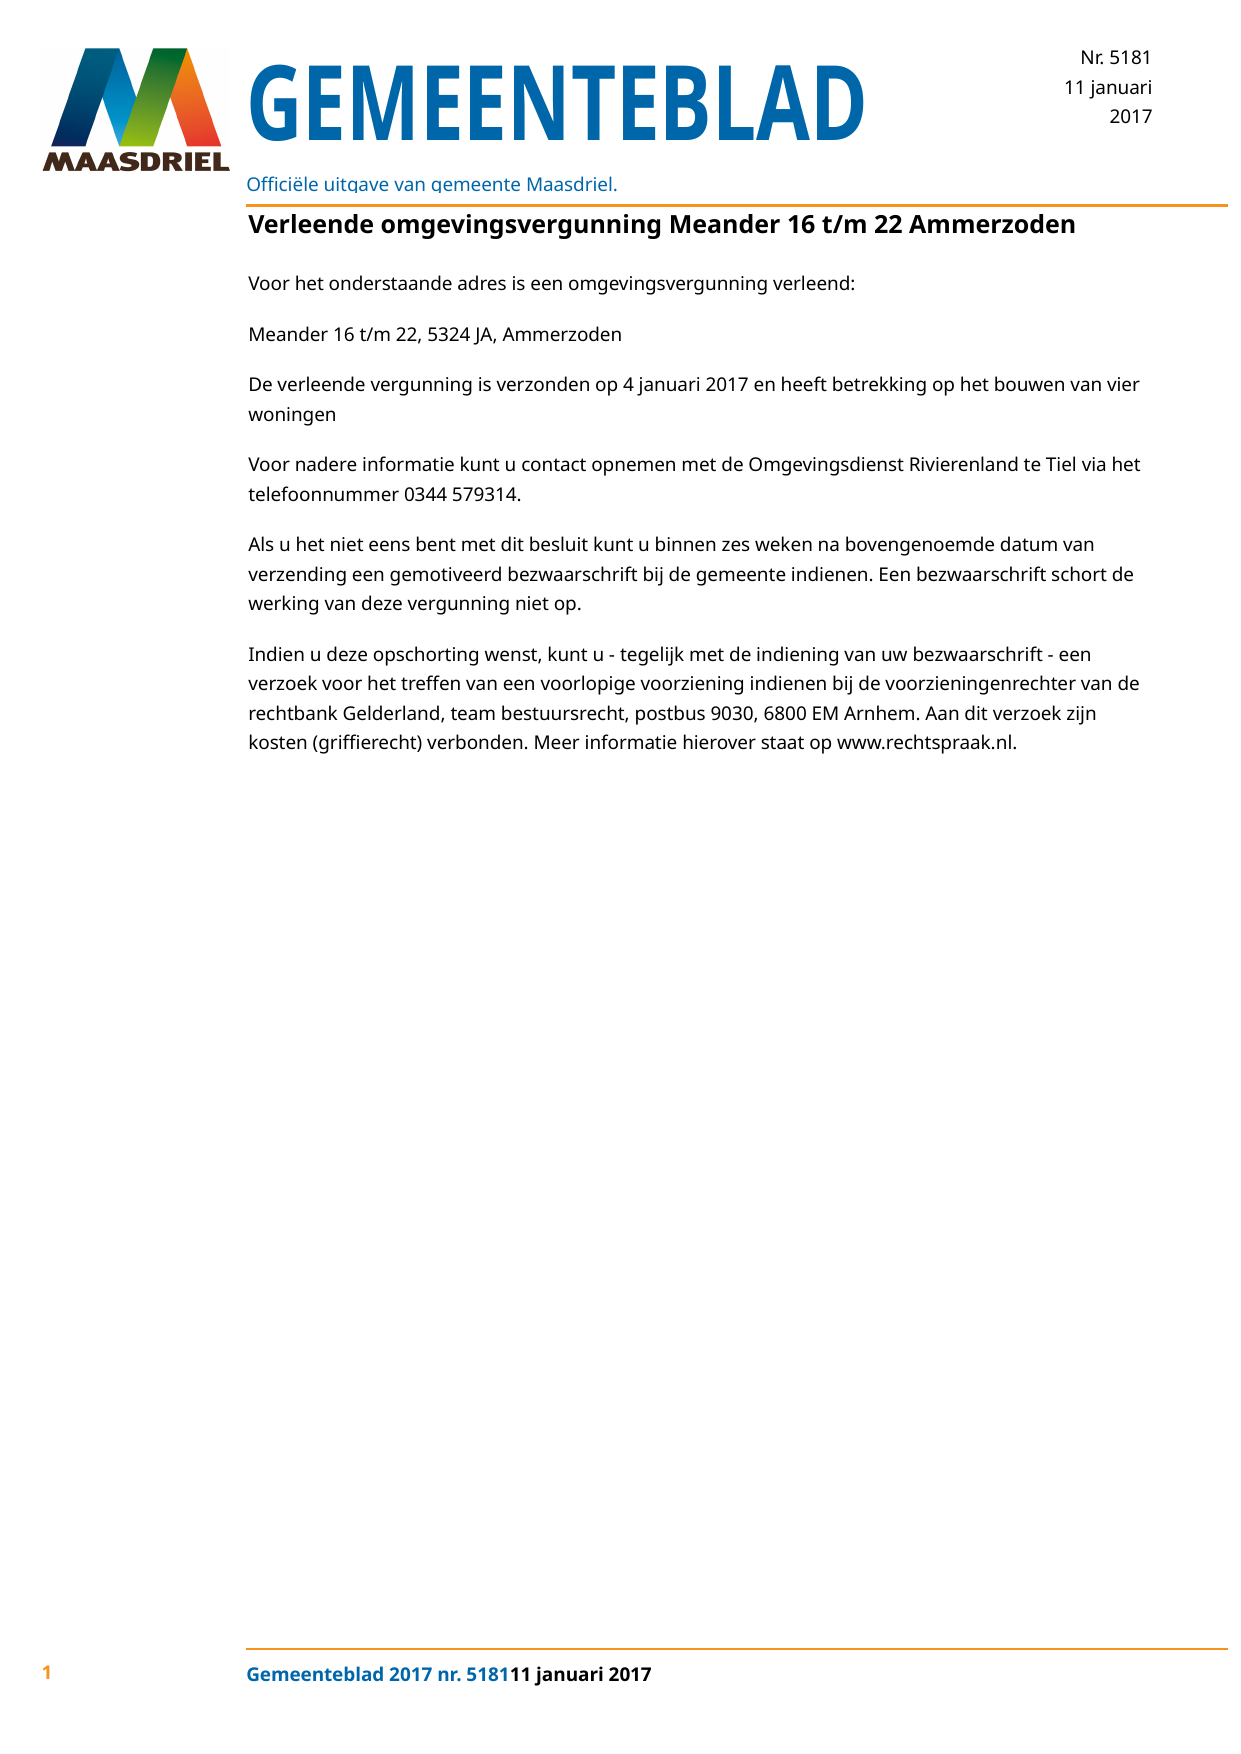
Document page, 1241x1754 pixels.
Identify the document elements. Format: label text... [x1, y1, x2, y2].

picture [41, 47, 231, 172]
text Voor nadere informatie kunt u contact opnemen met de Omgevingsdienst Rivierenland te Tiel via het telefoonnummer 0344 579314. [248, 451, 1152, 506]
text De verleende vergunning is verzonden op 4 januari 2017 en heeft betrekking op het bouwen van vier woningen [248, 371, 1152, 426]
text Voor het onderstaande adres is een omgevingsvergunning verleend: [248, 270, 1152, 296]
text Meander 16 t/m 22, 5324 JA, Ammerzoden [248, 321, 1152, 346]
text Indien u deze opschorting wenst, kunt u - tegelijk met de indiening van uw bezwaarschrift - een verzoek voor het treffen van een voorlopige voorziening indienen bij de voorzieningenrechter van de rechtbank Gelderland, team bestuursrecht, postbus 9030, 6800 EM Arnhem. Aan dit verzoek zijn kosten (griffierecht) verbonden. Meer informatie hierover staat op www.rechtspraak.nl. [248, 641, 1152, 755]
text Als u het niet eens bent met dit besluit kunt u binnen zes weken na bovengenoemde datum van verzending een gemotiveerd bezwaarschrift bij de gemeente indienen. Een bezwaarschrift schort de werking van deze vergunning niet op. [248, 531, 1152, 616]
text Verleende omgevingsvergunning Meander 16 t/m 22 Ammerzoden [248, 207, 1152, 241]
